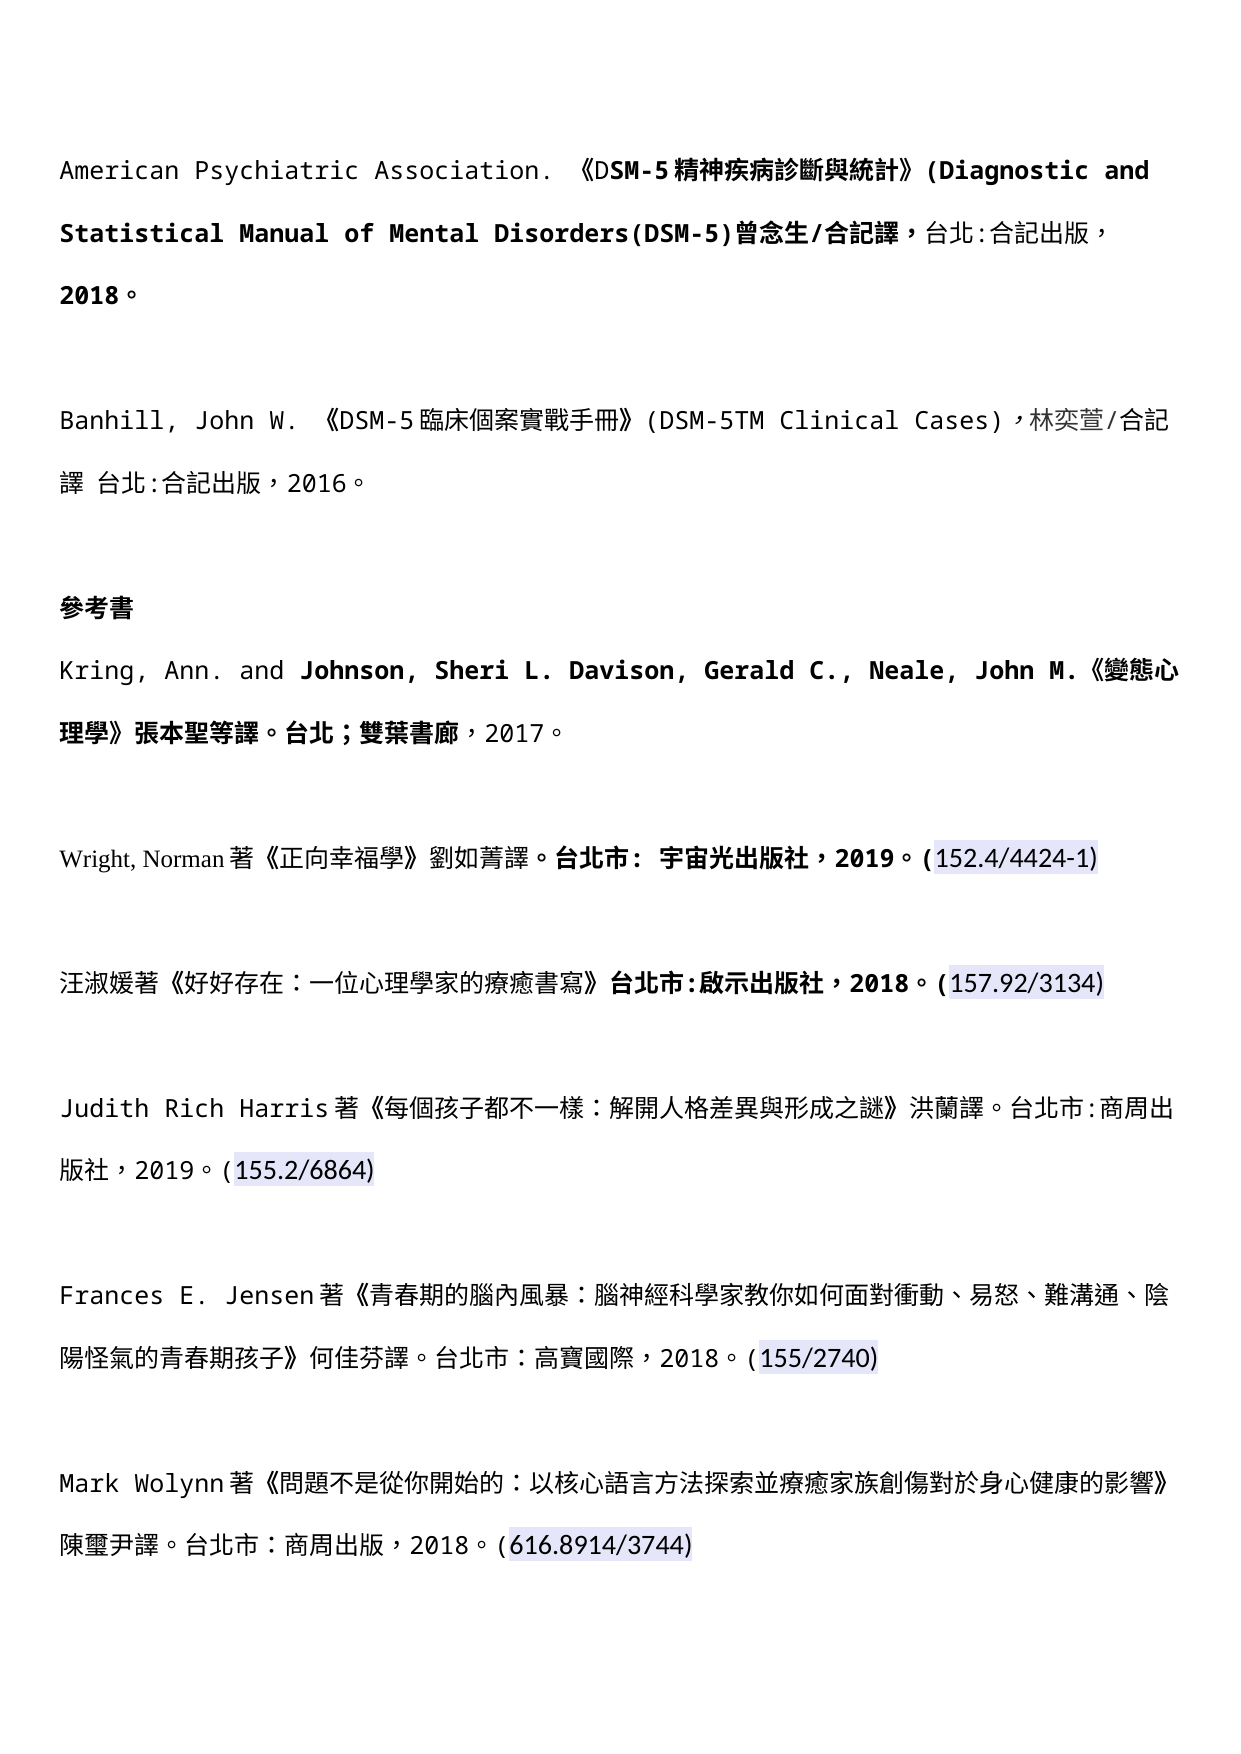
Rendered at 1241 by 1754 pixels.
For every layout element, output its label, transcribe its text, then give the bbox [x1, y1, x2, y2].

text Judith Rich Harris著《每個孩子都不一樣：解開人格差異與形成之謎》洪蘭譯。台北市:商周出版社，2019。(155.2/6864) [59, 1064, 1181, 1189]
text Banhill, John W. 《DSM-5臨床個案實戰手冊》(DSM-5TM Clinical Cases)，林奕萱/合記譯 台北:合記出版，2016。 [59, 377, 1181, 502]
text Mark Wolynn著《問題不是從你開始的：以核心語言方法探索並療癒家族創傷對於身心健康的影響》陳璽尹譯。台北市：商周出版，2018。(616.8914/3744) [59, 1439, 1181, 1564]
text Kring, Ann. and Johnson, Sheri L. Davison, Gerald C., Neale, John M.《變態心理學》張本聖等譯。台北；雙葉書廊，2017。 [59, 627, 1181, 752]
text Frances E. Jensen著《青春期的腦內風暴：腦神經科學家教你如何面對衝動、易怒、難溝通、陰陽怪氣的青春期孩子》何佳芬譯。台北市：高寶國際，2018。(155/2740) [59, 1252, 1181, 1377]
text Wright, Norman著《正向幸福學》劉如菁譯。台北市: 宇宙光出版社，2019。(152.4/4424-1) [59, 814, 1181, 877]
text 參考書 [59, 564, 1181, 627]
text 汪淑媛著《好好存在：一位心理學家的療癒書寫》台北市:啟示出版社，2018。(157.92/3134) [59, 939, 1181, 1002]
text American Psychiatric Association. 《DSM-5精神疾病診斷與統計》(Diagnostic and Statistical Manual of Mental Disorders(DSM-5)曾念生/合記譯，台北:合記出版，2018。 [59, 127, 1181, 314]
